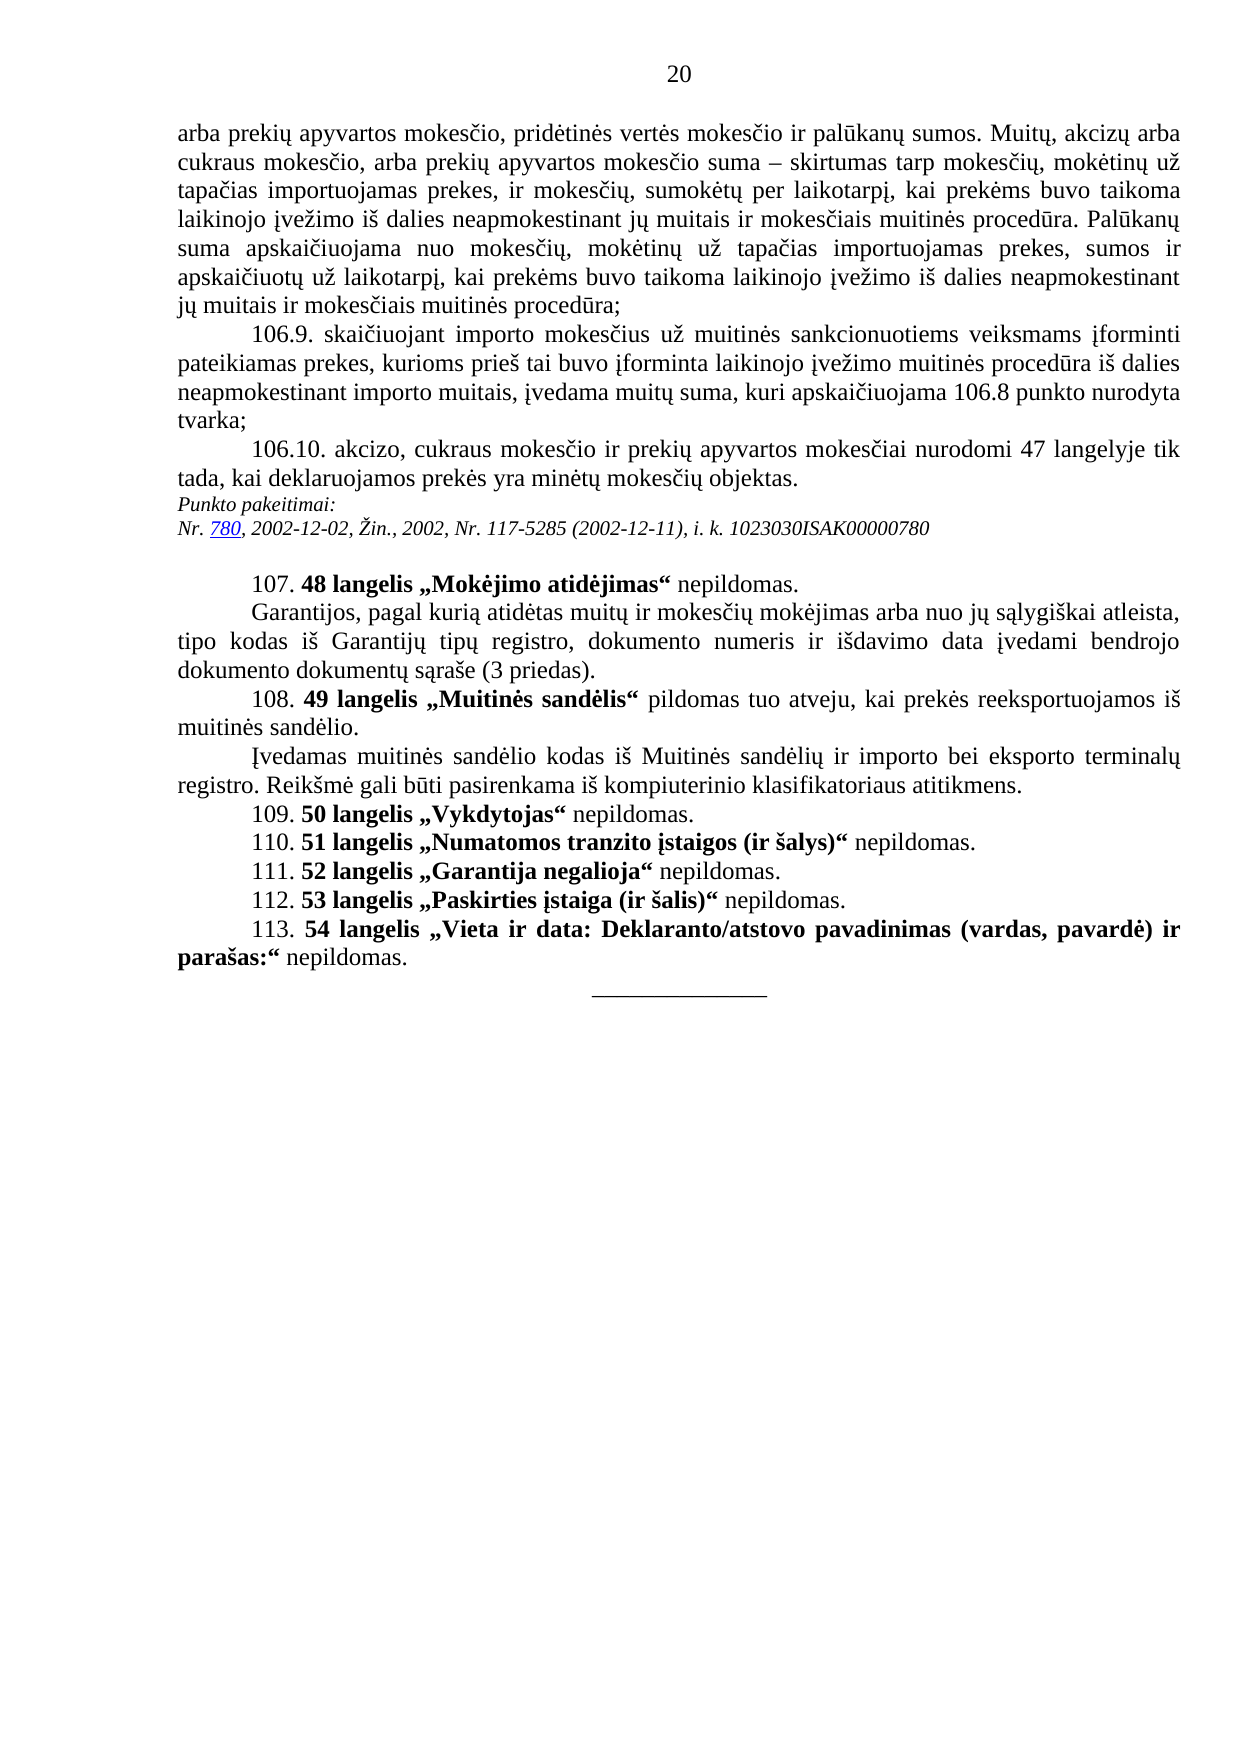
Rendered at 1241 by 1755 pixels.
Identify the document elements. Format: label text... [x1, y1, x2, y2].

text 110. 51 langelis „Numatomos tranzito įstaigos (ir šalys)“ nepildomas. [177, 827, 1181, 856]
text 109. 50 langelis „Vykdytojas“ nepildomas. [177, 799, 1181, 827]
text 108. 49 langelis „Muitinės sandėlis“ pildomas tuo atveju, kai prekės reeksportuojamos iš muitinės sandėlio. [177, 684, 1181, 741]
text 107. 48 langelis „Mokėjimo atidėjimas“ nepildomas. [177, 569, 1181, 597]
text Punkto pakeitimai: [177, 492, 1181, 516]
text Garantijos, pagal kurią atidėtas muitų ir mokesčių mokėjimas arba nuo jų sąlygiškai atleista, tipo kodas iš Garantijų tipų registro, dokumento numeris ir išdavimo data įvedami bendrojo dokumento dokumentų sąraše (3 priedas). [177, 597, 1181, 684]
text Įvedamas muitinės sandėlio kodas iš Muitinės sandėlių ir importo bei eksporto terminalų registro. Reikšmė gali būti pasirenkama iš kompiuterinio klasifikatoriaus atitikmens. [177, 741, 1181, 799]
text arba prekių apyvartos mokesčio, pridėtinės vertės mokesčio ir palūkanų sumos. Muitų, akcizų arba cukraus mokesčio, arba prekių apyvartos mokesčio suma – skirtumas tarp mokesčių, mokėtinų už tapačias importuojamas prekes, ir mokesčių, sumokėtų per laikotarpį, kai prekėms buvo taikoma laikinojo įvežimo iš dalies neapmokestinant jų muitais ir mokesčiais muitinės procedūra. Palūkanų suma apskaičiuojama nuo mokesčių, mokėtinų už tapačias importuojamas prekes, sumos ir apskaičiuotų už laikotarpį, kai prekėms buvo taikoma laikinojo įvežimo iš dalies neapmokestinant jų muitais ir mokesčiais muitinės procedūra; [177, 118, 1181, 319]
text Nr. 780, 2002-12-02, Žin., 2002, Nr. 117-5285 (2002-12-11), i. k. 1023030ISAK00000780 [177, 516, 1181, 540]
text 106.9. skaičiuojant importo mokesčius už muitinės sankcionuotiems veiksmams įforminti pateikiamas prekes, kurioms prieš tai buvo įforminta laikinojo įvežimo muitinės procedūra iš dalies neapmokestinant importo muitais, įvedama muitų suma, kuri apskaičiuojama 106.8 punkto nurodyta tvarka; [177, 319, 1181, 434]
text 113. 54 langelis „Vieta ir data: Deklaranto/atstovo pavadinimas (vardas, pavardė) ir parašas:“ nepildomas. [177, 914, 1181, 971]
text 111. 52 langelis „Garantija negalioja“ nepildomas. [177, 856, 1181, 885]
text 112. 53 langelis „Paskirties įstaiga (ir šalis)“ nepildomas. [177, 885, 1181, 914]
text 106.10. akcizo, cukraus mokesčio ir prekių apyvartos mokesčiai nurodomi 47 langelyje tik tada, kai deklaruojamos prekės yra minėtų mokesčių objektas. [177, 434, 1181, 492]
text ______________ [177, 971, 1181, 1000]
